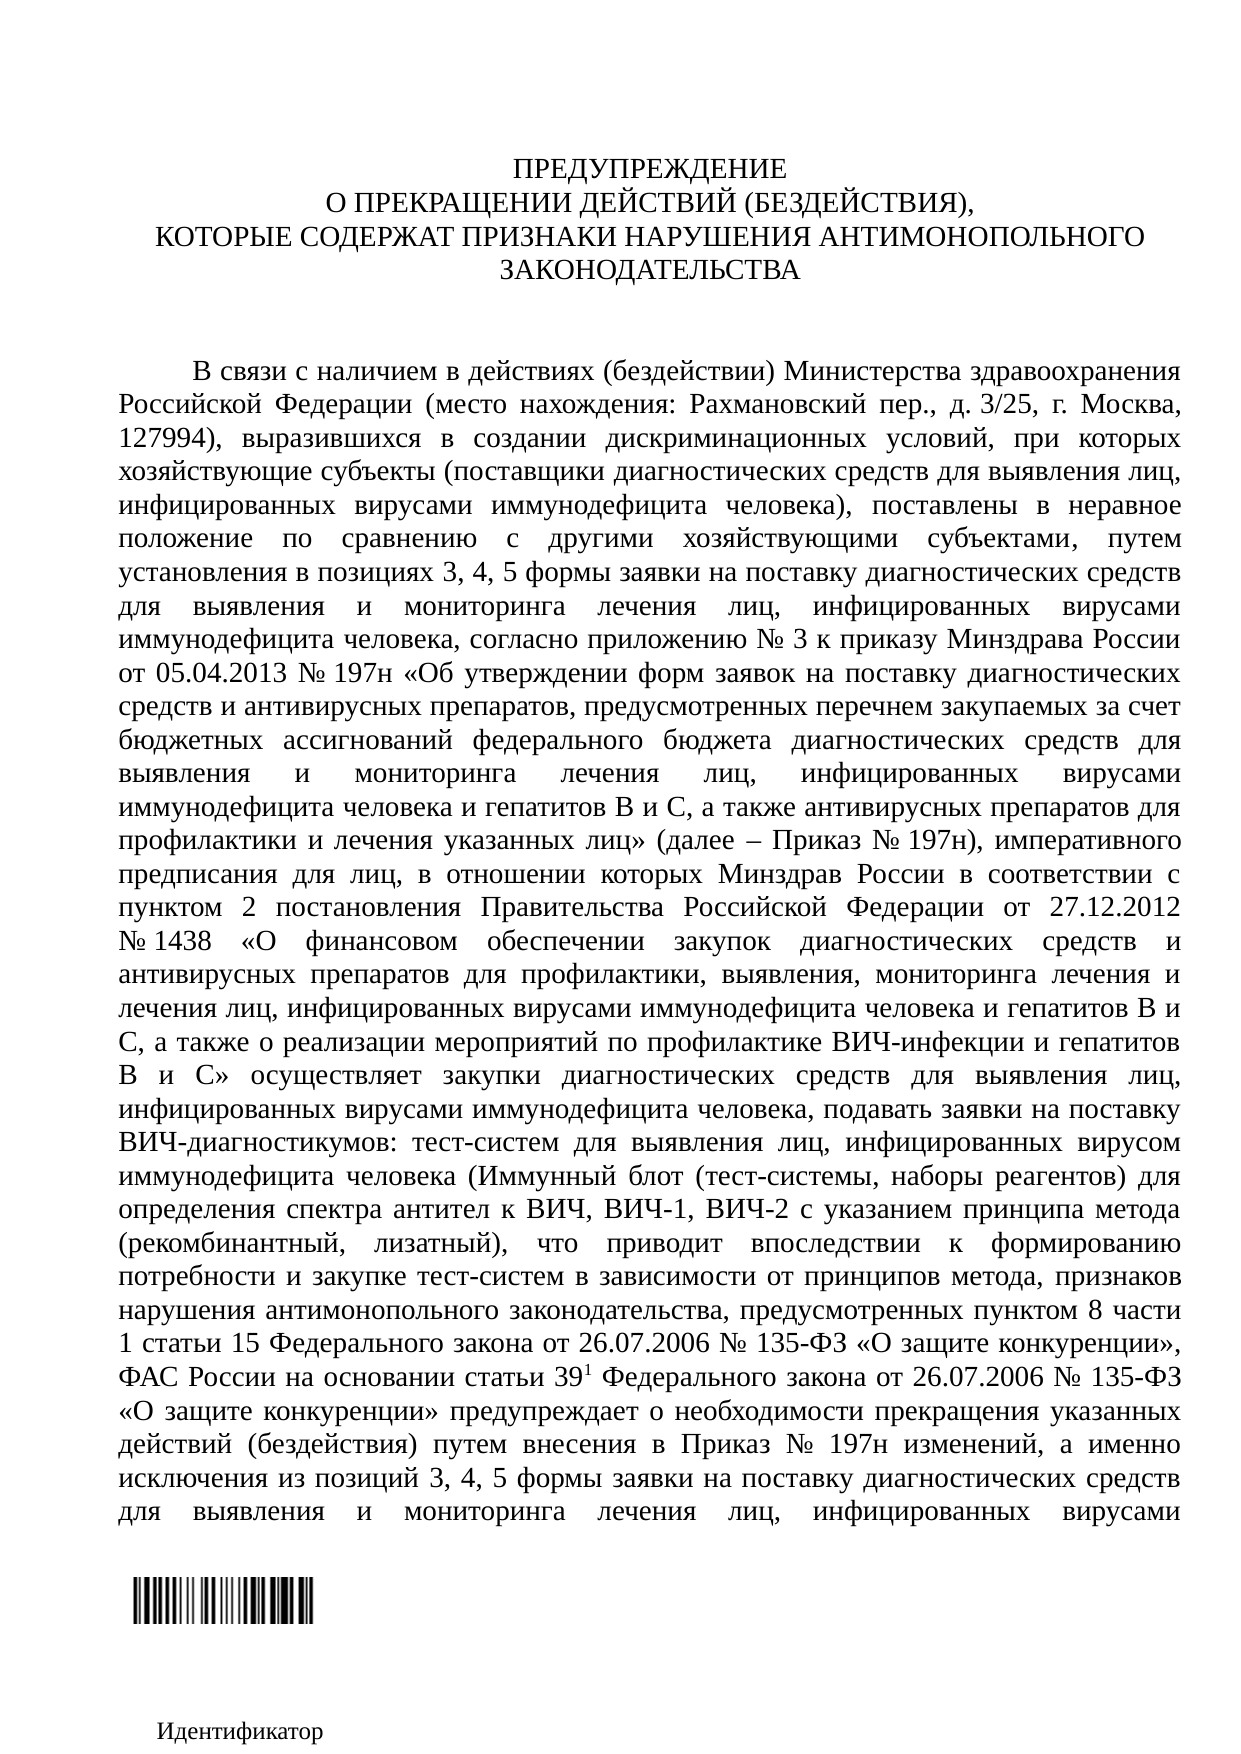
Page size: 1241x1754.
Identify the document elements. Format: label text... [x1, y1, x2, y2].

picture [118, 1577, 331, 1624]
text ПРЕДУПРЕЖДЕНИЕ О ПРЕКРАЩЕНИИ ДЕЙСТВИЙ (БЕЗДЕЙСТВИЯ), КОТОРЫЕ СОДЕРЖАТ ПРИЗНАКИ НАРУШЕНИЯ АНТИМОНОПОЛЬНОГО ЗАКОНОДАТЕЛЬСТВА [118, 152, 1182, 286]
text В связи с наличием в действиях (бездействии) Министерства здравоохранения Российской Федерации (место нахождения: Рахмановский пер., д. 3/25, г. Москва, 127994), выразившихся в создании дискриминационных условий, при которых хозяйствующие субъекты (поставщики диагностических средств для выявления лиц, инфицированных вирусами иммунодефицита человека), поставлены в неравное положение по сравнению с другими хозяйствующими субъектами, путем установления в позициях 3, 4, 5 формы заявки на поставку диагностических средств для выявления и мониторинга лечения лиц, инфицированных вирусами иммунодефицита человека, согласно приложению № 3 к приказу Минздрава России от 05.04.2013 № 197н «Об утверждении форм заявок на поставку диагностических средств и антивирусных препаратов, предусмотренных перечнем закупаемых за счет бюджетных ассигнований федерального бюджета диагностических средств для выявления и мониторинга лечения лиц, инфицированных вирусами иммунодефицита человека и гепатитов B и C, а также антивирусных препаратов для профилактики и лечения указанных лиц» (далее – Приказ № 197н), императивного предписания для лиц, в отношении которых Минздрав России в соответствии с пунктом 2 постановления Правительства Российской Федерации от 27.12.2012 № 1438 «О финансовом обеспечении закупок диагностических средств и антивирусных препаратов для профилактики, выявления, мониторинга лечения и лечения лиц, инфицированных вирусами иммунодефицита человека и гепатитов B и C, а также о реализации мероприятий по профилактике ВИЧ-инфекции и гепатитов B и C» осуществляет закупки диагностических средств для выявления лиц, инфицированных вирусами иммунодефицита человека, подавать заявки на поставку ВИЧ-диагностикумов: тест-систем для выявления лиц, инфицированных вирусом иммунодефицита человека (Иммунный блот (тест-системы, наборы реагентов) для определения спектра антител к ВИЧ, ВИЧ-1, ВИЧ-2 с указанием принципа метода (рекомбинантный, лизатный), что приводит впоследствии к формированию потребности и закупке тест-систем в зависимости от принципов метода, признаков нарушения антимонопольного законодательства, предусмотренных пунктом 8 части 1 статьи 15 Федерального закона от 26.07.2006 № 135-ФЗ «О защите конкуренции», ФАС России на основании статьи 391 Федерального закона от 26.07.2006 № 135-ФЗ «О защите конкуренции» предупреждает о необходимости прекращения указанных действий (бездействия) путем внесения в Приказ № 197н изменений, а именно исключения из позиций 3, 4, 5 формы заявки на поставку диагностических средств для выявления и мониторинга лечения лиц, инфицированных вирусами [118, 353, 1182, 1527]
